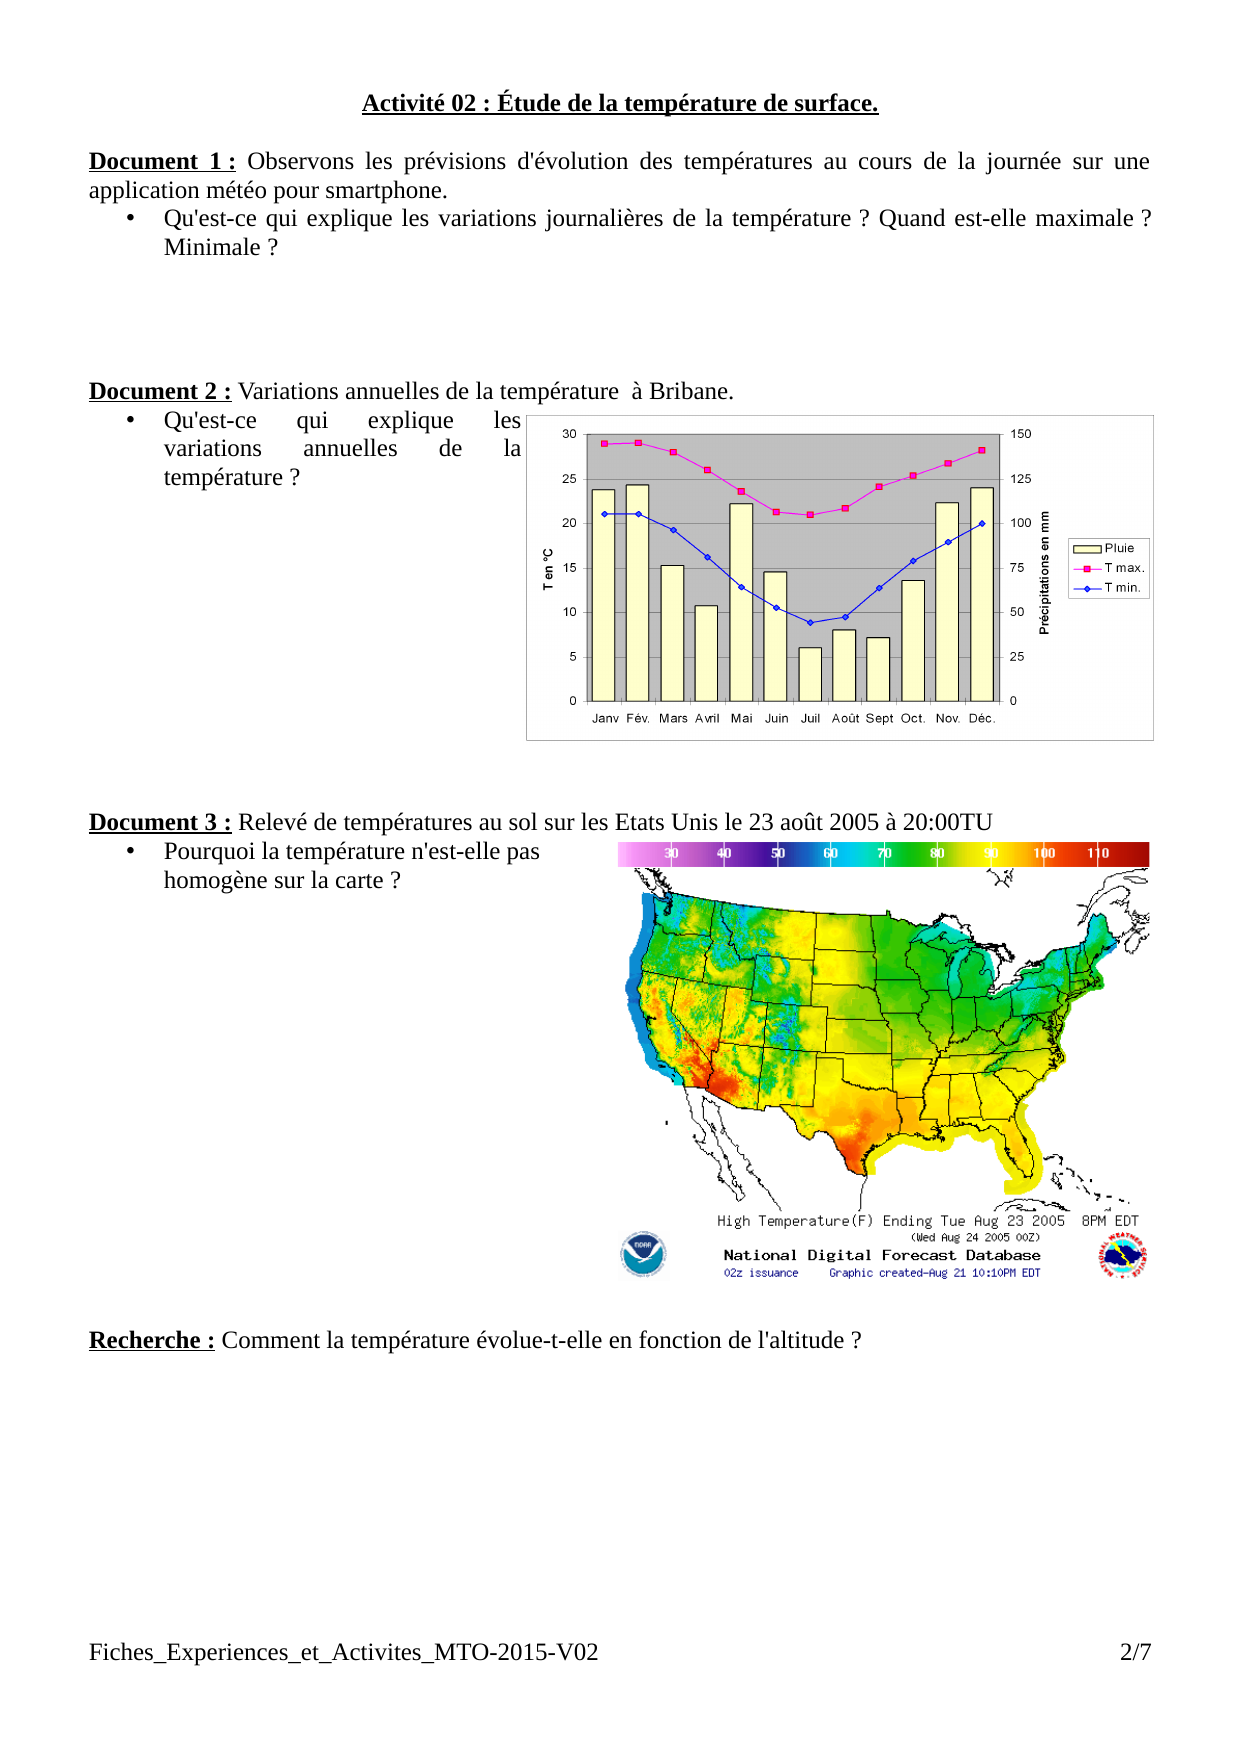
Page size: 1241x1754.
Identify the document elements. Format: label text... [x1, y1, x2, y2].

text Document 3 : Relevé de températures au sol sur les Etats Unis le 23 août 2005 à 20:00TU [88, 807, 1152, 836]
text Activité 02 : Étude de la température de surface. [88, 88, 1152, 117]
list Pourquoi la température n'est-elle pas homogène sur la carte ? [126, 836, 1152, 893]
list Qu'est-ce qui explique les variations journalières de la température ? Quand est-elle maximale ? Minimale ? [126, 203, 1152, 261]
picture [521, 410, 1160, 745]
text Recherche : Comment la température évolue-t-elle en fonction de l'altitude ? [88, 1325, 1152, 1353]
text Document 1 : Observons les prévisions d'évolution des températures au cours de la journée sur une application météo pour smartphone. [88, 146, 1152, 203]
picture [617, 841, 1150, 1282]
list Qu'est-ce qui explique les variations annuelles de la température ? [126, 405, 1152, 491]
text Document 2 : Variations annuelles de la température à Bribane. [88, 376, 1152, 405]
